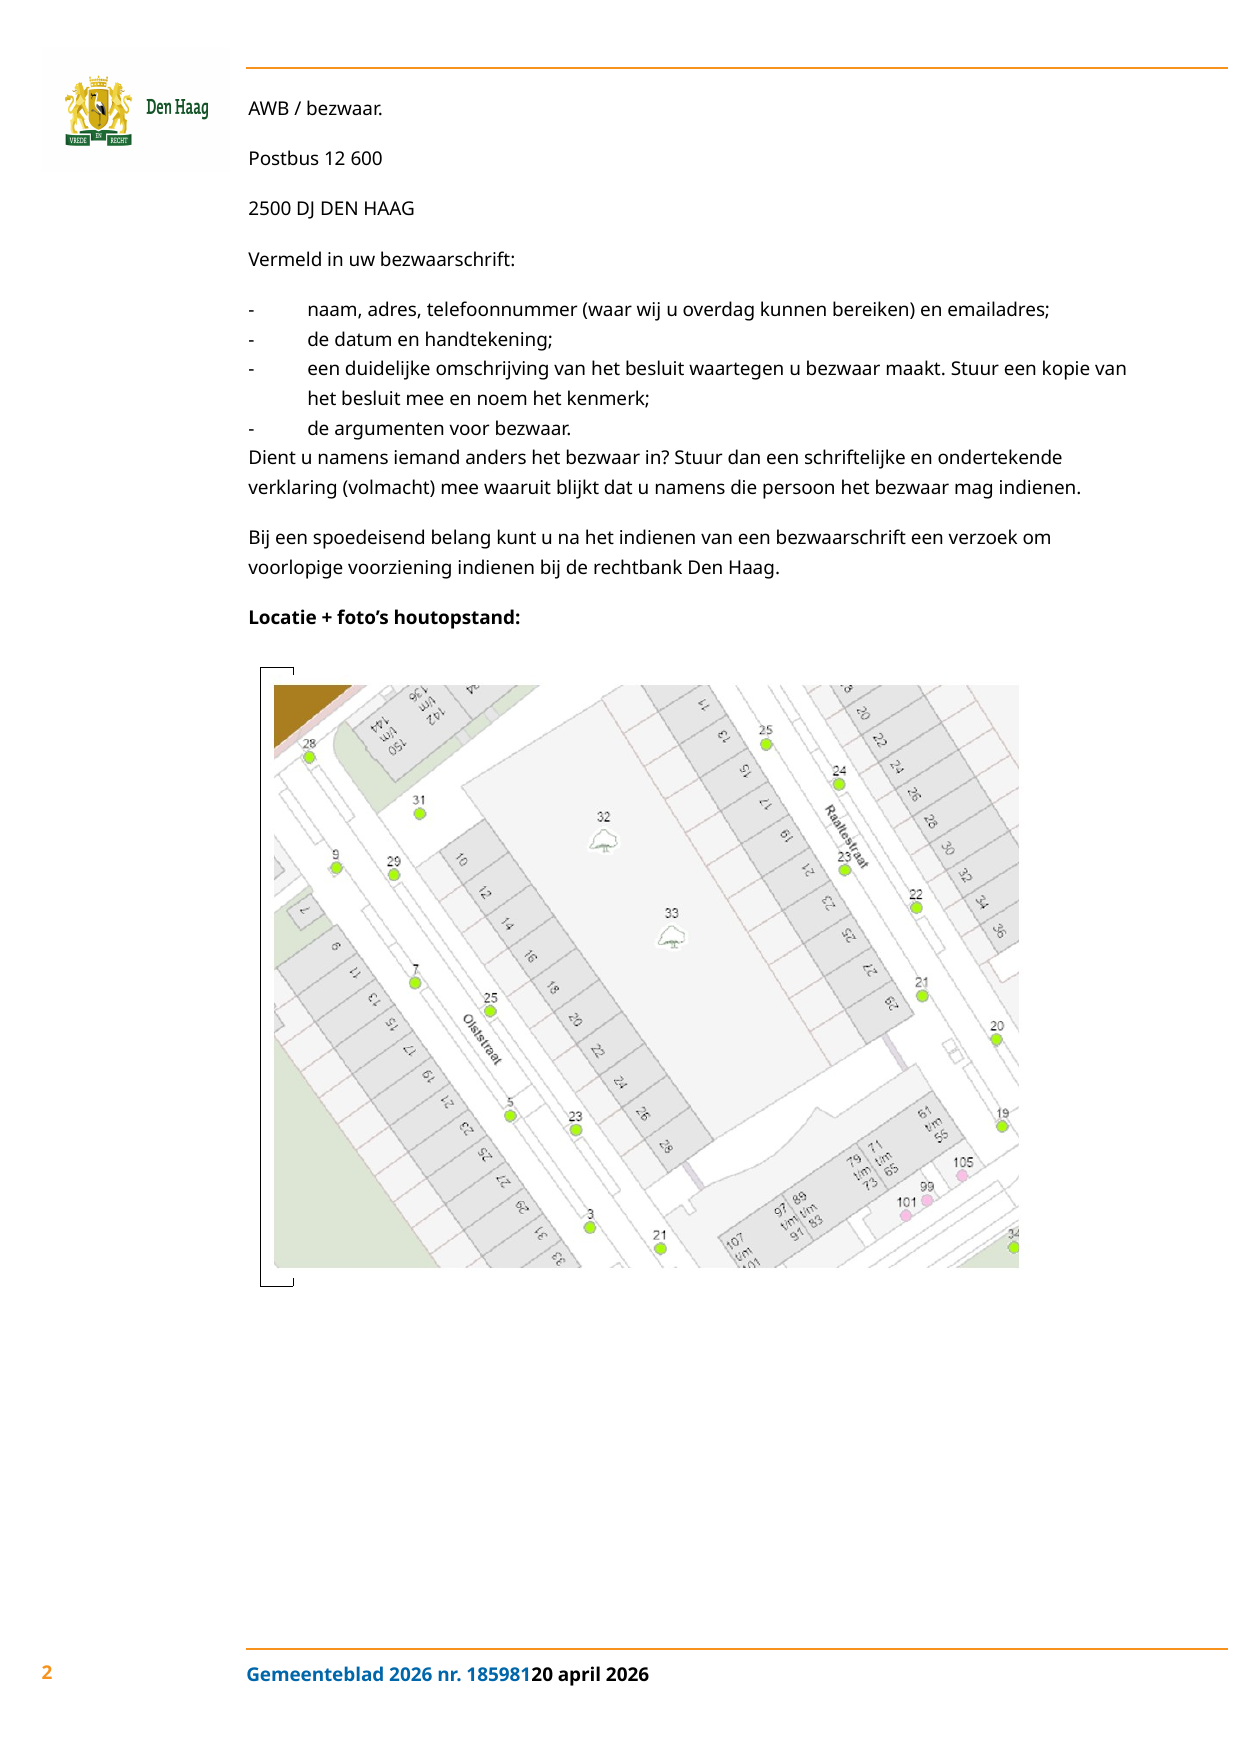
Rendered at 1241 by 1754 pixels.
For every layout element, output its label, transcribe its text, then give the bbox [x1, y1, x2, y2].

text Postbus 12 600 [248, 145, 1152, 171]
text 2500 DJ DEN HAAG [248, 196, 1152, 221]
list de argumenten voor bezwaar. [248, 415, 1152, 441]
picture [41, 47, 231, 172]
text AWB / bezwaar. [248, 95, 1152, 121]
text Vermeld in uw bezwaarschrift: [248, 246, 1152, 272]
list de datum en handtekening; [248, 326, 1152, 352]
text Bij een spoedeisend belang kunt u na het indienen van een bezwaarschrift een verzoek om voorlopige voorziening indienen bij de rechtbank Den Haag. [248, 524, 1152, 580]
text Locatie + foto’s houtopstand: [248, 604, 1152, 630]
list een duidelijke omschrijving van het besluit waartegen u bezwaar maakt. Stuur een kopie van het besluit mee en noem het kenmerk; [248, 356, 1152, 411]
list naam, adres, telefoonnummer (waar wij u overdag kunnen bereiken) en emailadres; [248, 296, 1152, 322]
text Dient u namens iemand anders het bezwaar in? Stuur dan een schriftelijke en ondertekende verklaring (volmacht) mee waaruit blijkt dat u namens die persoon het bezwaar mag indienen. [248, 444, 1152, 500]
picture [268, 675, 1031, 1278]
